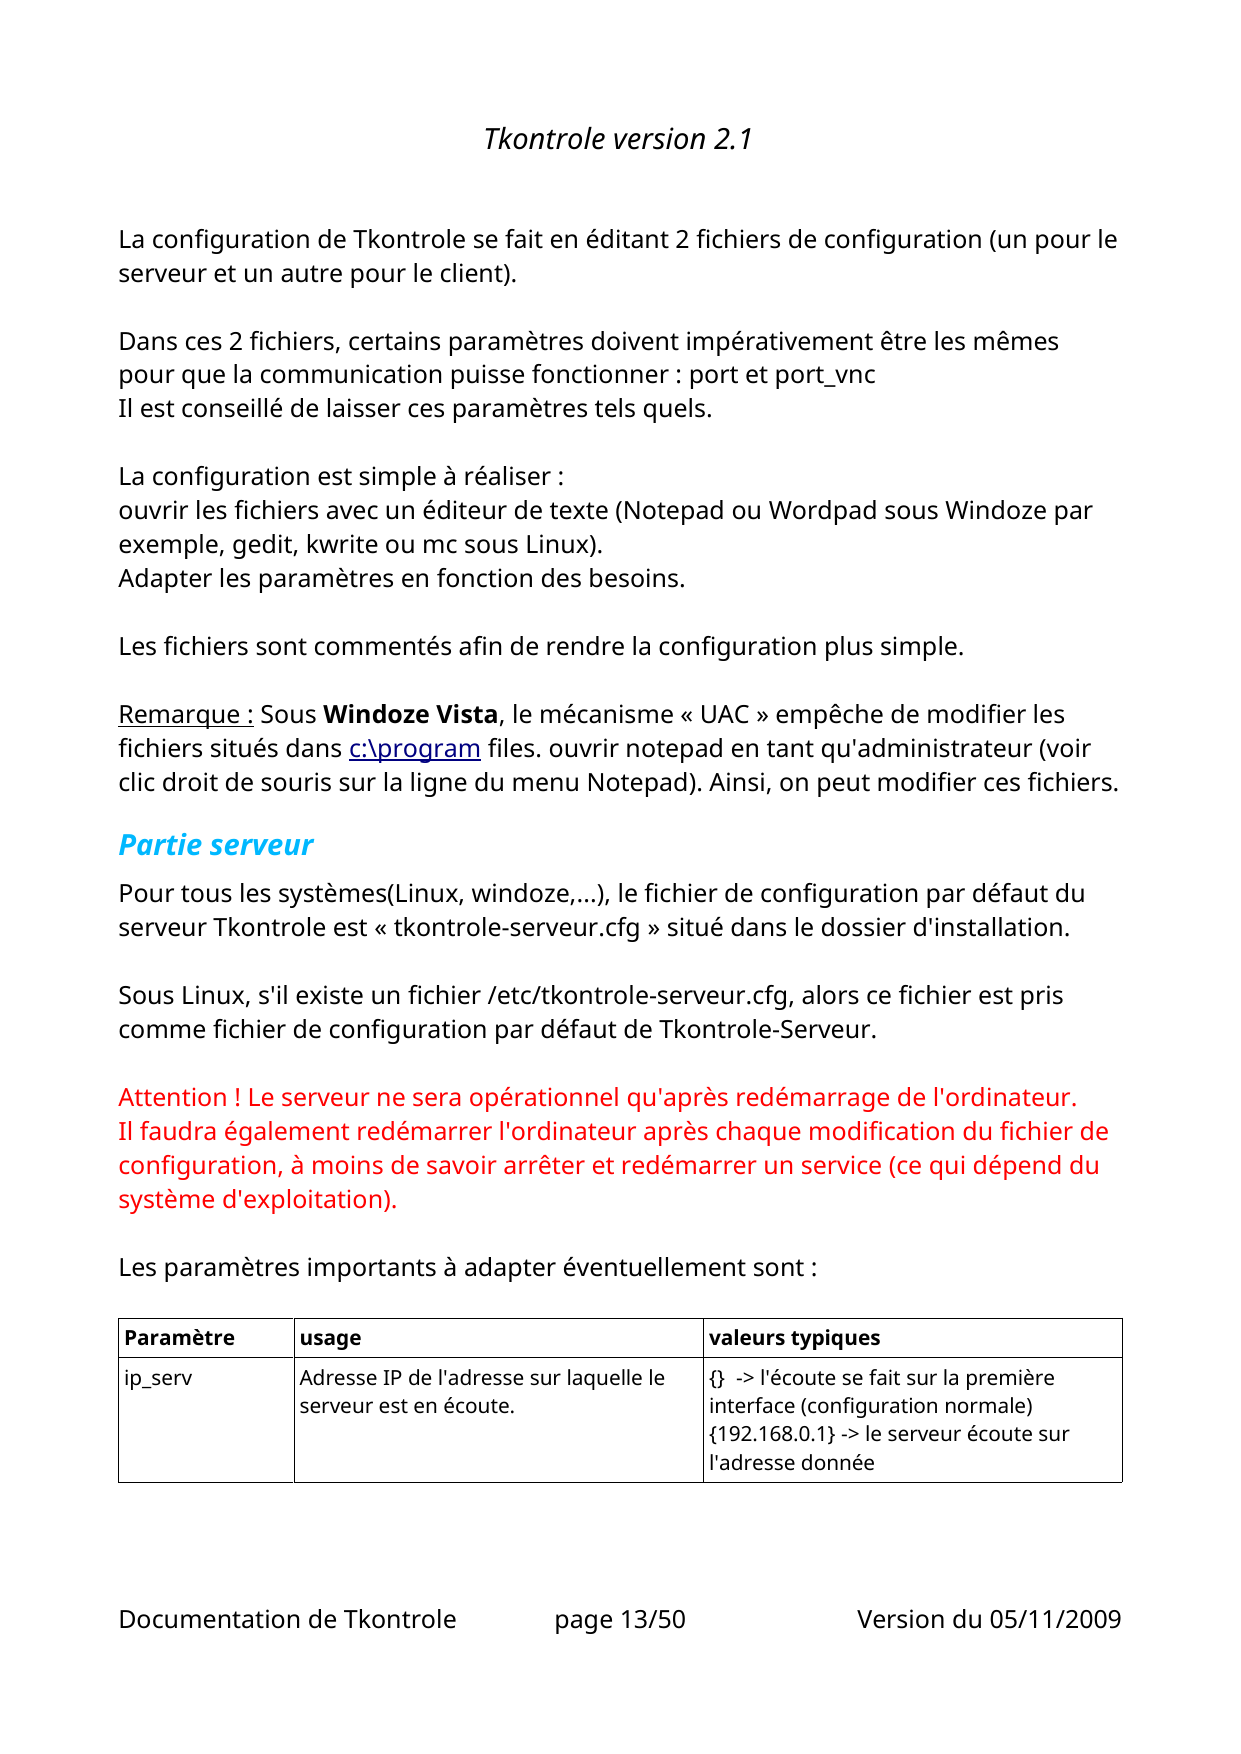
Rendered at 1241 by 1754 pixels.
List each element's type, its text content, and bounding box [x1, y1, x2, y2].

subtitle Partie serveur [118, 824, 1122, 863]
table_header valeurs typiques [704, 1319, 1122, 1357]
text Attention ! Le serveur ne sera opérationnel qu'après redémarrage de l'ordinateur. [118, 1080, 1122, 1114]
table_header Paramètre [119, 1319, 293, 1357]
text ouvrir les fichiers avec un éditeur de texte (Notepad ou Wordpad sous Windoze par exemple, gedit, kwrite ou mc sous Linux). [118, 493, 1122, 561]
text Il est conseillé de laisser ces paramètres tels quels. [118, 391, 1122, 425]
text Les fichiers sont commentés afin de rendre la configuration plus simple. [118, 629, 1122, 663]
text Pour tous les systèmes(Linux, windoze,...), le fichier de configuration par défaut du serveur Tkontrole est « tkontrole-serveur.cfg » situé dans le dossier d'installation. [118, 876, 1122, 944]
text Adapter les paramètres en fonction des besoins. [118, 561, 1122, 595]
text Dans ces 2 fichiers, certains paramètres doivent impérativement être les mêmes pour que la communication puisse fonctionner : port et port_vnc [118, 323, 1122, 391]
text Il faudra également redémarrer l'ordinateur après chaque modification du fichier de configuration, à moins de savoir arrêter et redémarrer un service (ce qui dépend du système d'exploitation). [118, 1114, 1122, 1216]
text Remarque : Sous Windoze Vista, le mécanisme « UAC » empêche de modifier les fichiers situés dans c:\program files. ouvrir notepad en tant qu'administrateur (voir clic droit de souris sur la ligne du menu Notepad). Ainsi, on peut modifier ces fichiers. [118, 697, 1122, 799]
text La configuration est simple à réaliser : [118, 459, 1122, 493]
table_cell Adresse IP de l'adresse sur laquelle le serveur est en écoute. [295, 1358, 703, 1482]
table_cell {} -> l'écoute se fait sur la première interface (configuration normale) {192.168.0.1} -> le serveur écoute sur l'adresse donnée [704, 1358, 1122, 1482]
text Sous Linux, s'il existe un fichier /etc/tkontrole-serveur.cfg, alors ce fichier est pris comme fichier de configuration par défaut de Tkontrole-Serveur. [118, 978, 1122, 1046]
table_header usage [295, 1319, 703, 1357]
table_cell ip_serv [119, 1358, 293, 1482]
text La configuration de Tkontrole se fait en éditant 2 fichiers de configuration (un pour le serveur et un autre pour le client). [118, 221, 1122, 289]
text Les paramètres importants à adapter éventuellement sont : [118, 1249, 1122, 1283]
